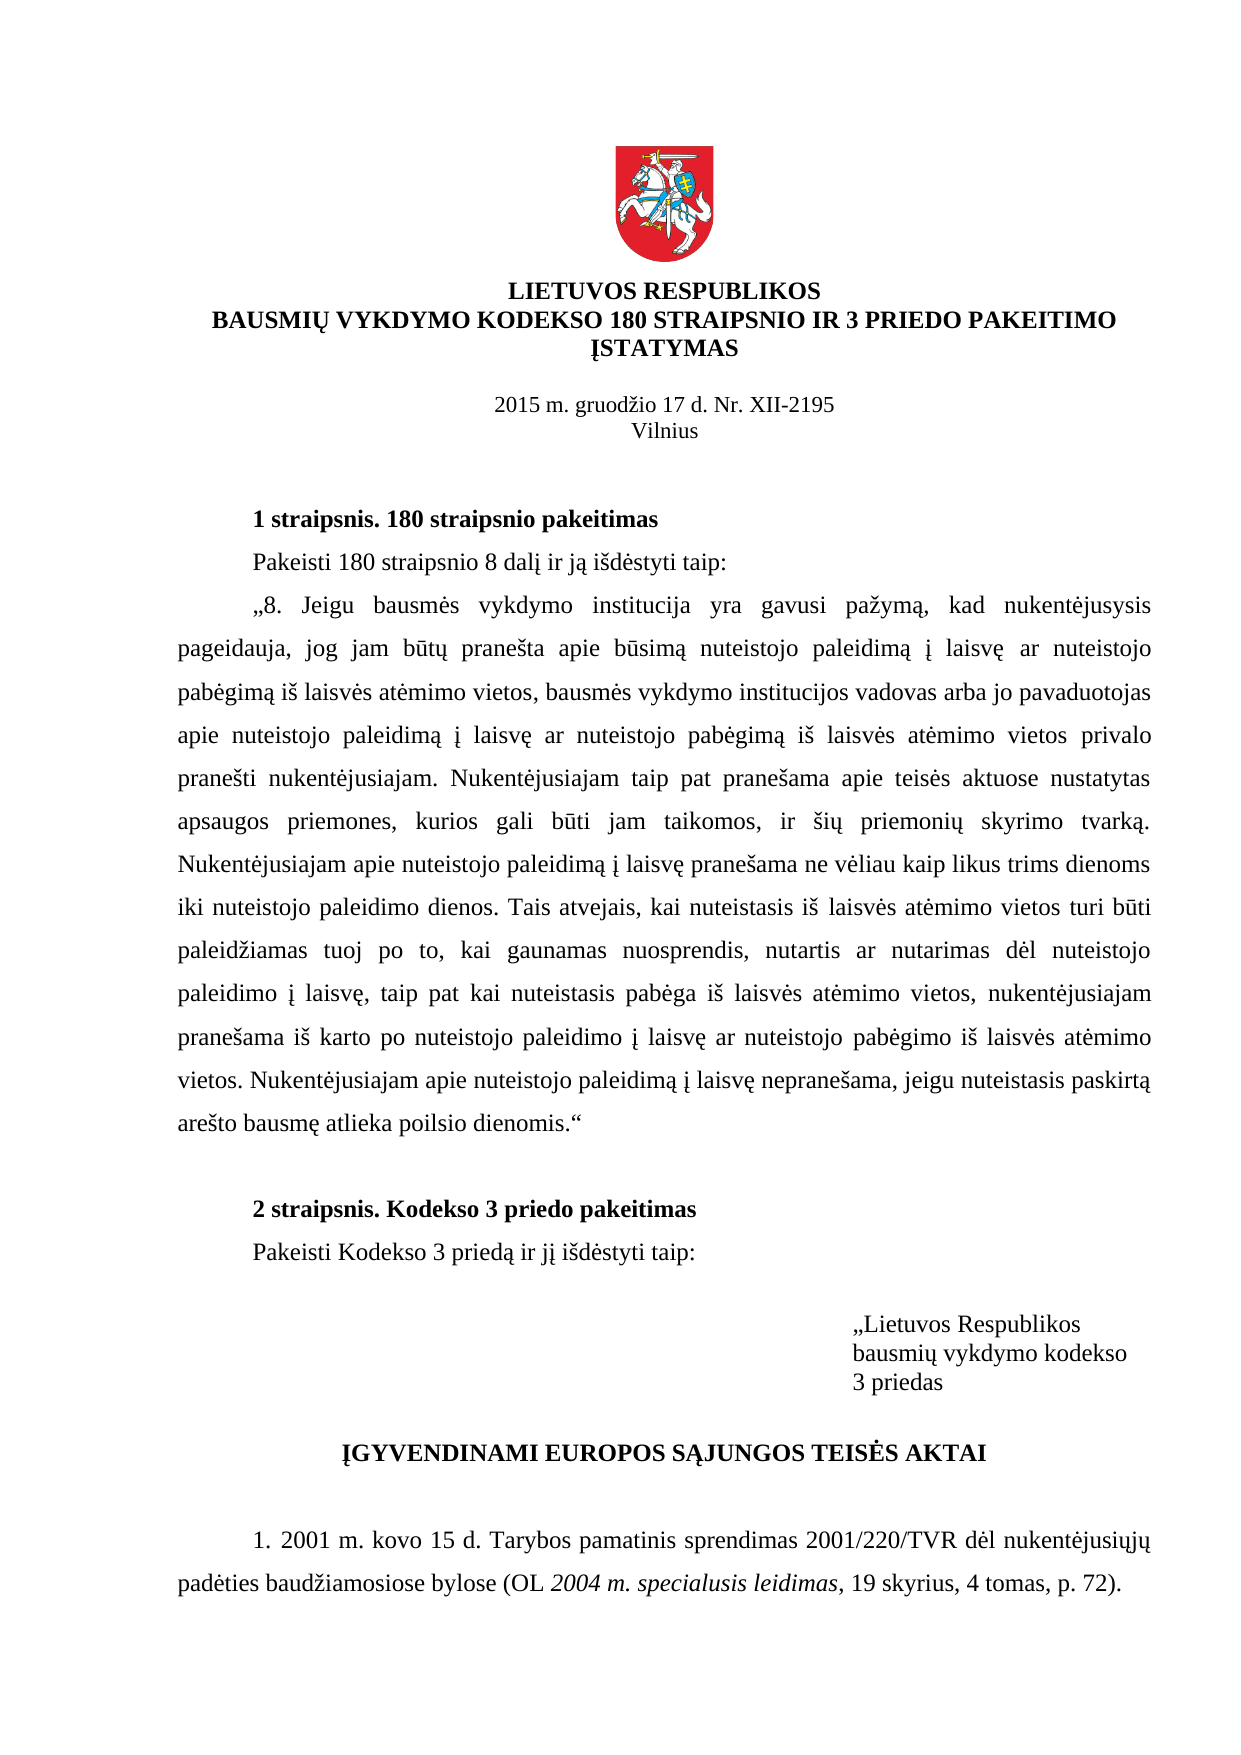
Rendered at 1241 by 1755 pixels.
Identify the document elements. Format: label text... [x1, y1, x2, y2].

text 2015 m. gruodžio 17 d. Nr. XII-2195 [177, 391, 1152, 417]
text 1. 2001 m. kovo 15 d. Tarybos pamatinis sprendimas 2001/220/TVR dėl nukentėjusiųjų padėties baudžiamosiose bylose (OL 2004 m. specialusis leidimas, 19 skyrius, 4 tomas, p. 72). [177, 1525, 1152, 1597]
text Vilnius [177, 417, 1152, 444]
text 3 priedas [177, 1367, 1152, 1395]
text 2 straipsnis. Kodekso 3 priedo pakeitimas [177, 1194, 1152, 1223]
text ĮSTATYMAS [177, 333, 1152, 362]
text LIETUVOS RESPUBLIKOS [177, 276, 1152, 305]
text ĮGYVENDINAMI EUROPOS SĄJUNGOS TEISĖS AKTAI [177, 1438, 1152, 1467]
text bausmių vykdymo kodekso [177, 1338, 1152, 1367]
text Pakeisti 180 straipsnio 8 dalį ir ją išdėstyti taip: [177, 547, 1152, 576]
text Pakeisti Kodekso 3 priedą ir jį išdėstyti taip: [177, 1237, 1152, 1266]
text BAUSMIŲ VYKDYMO KODEKSO 180 STRAIPSNIO IR 3 PRIEDO PAKEITIMO [177, 305, 1152, 333]
text 1 straipsnis. 180 straipsnio pakeitimas [177, 504, 1152, 533]
text „8. Jeigu bausmės vykdymo institucija yra gavusi pažymą, kad nukentėjusysis pageidauja, jog jam būtų pranešta apie būsimą nuteistojo paleidimą į laisvę ar nuteistojo pabėgimą iš laisvės atėmimo vietos, bausmės vykdymo institucijos vadovas arba jo pavaduotojas apie nuteistojo paleidimą į laisvę ar nuteistojo pabėgimą iš laisvės atėmimo vietos privalo pranešti nukentėjusiajam. Nukentėjusiajam taip pat pranešama apie teisės aktuose nustatytas apsaugos priemones, kurios gali būti jam taikomos, ir šių priemonių skyrimo tvarką. Nukentėjusiajam apie nuteistojo paleidimą į laisvę pranešama ne vėliau kaip likus trims dienoms iki nuteistojo paleidimo dienos. Tais atvejais, kai nuteistasis iš laisvės atėmimo vietos turi būti paleidžiamas tuoj po to, kai gaunamas nuosprendis, nutartis ar nutarimas dėl nuteistojo paleidimo į laisvę, taip pat kai nuteistasis pabėga iš laisvės atėmimo vietos, nukentėjusiajam pranešama iš karto po nuteistojo paleidimo į laisvę ar nuteistojo pabėgimo iš laisvės atėmimo vietos. Nukentėjusiajam apie nuteistojo paleidimą į laisvę nepranešama, jeigu nuteistasis paskirtą arešto bausmę atlieka poilsio dienomis.“ [177, 590, 1152, 1137]
text „Lietuvos Respublikos [177, 1309, 1152, 1338]
